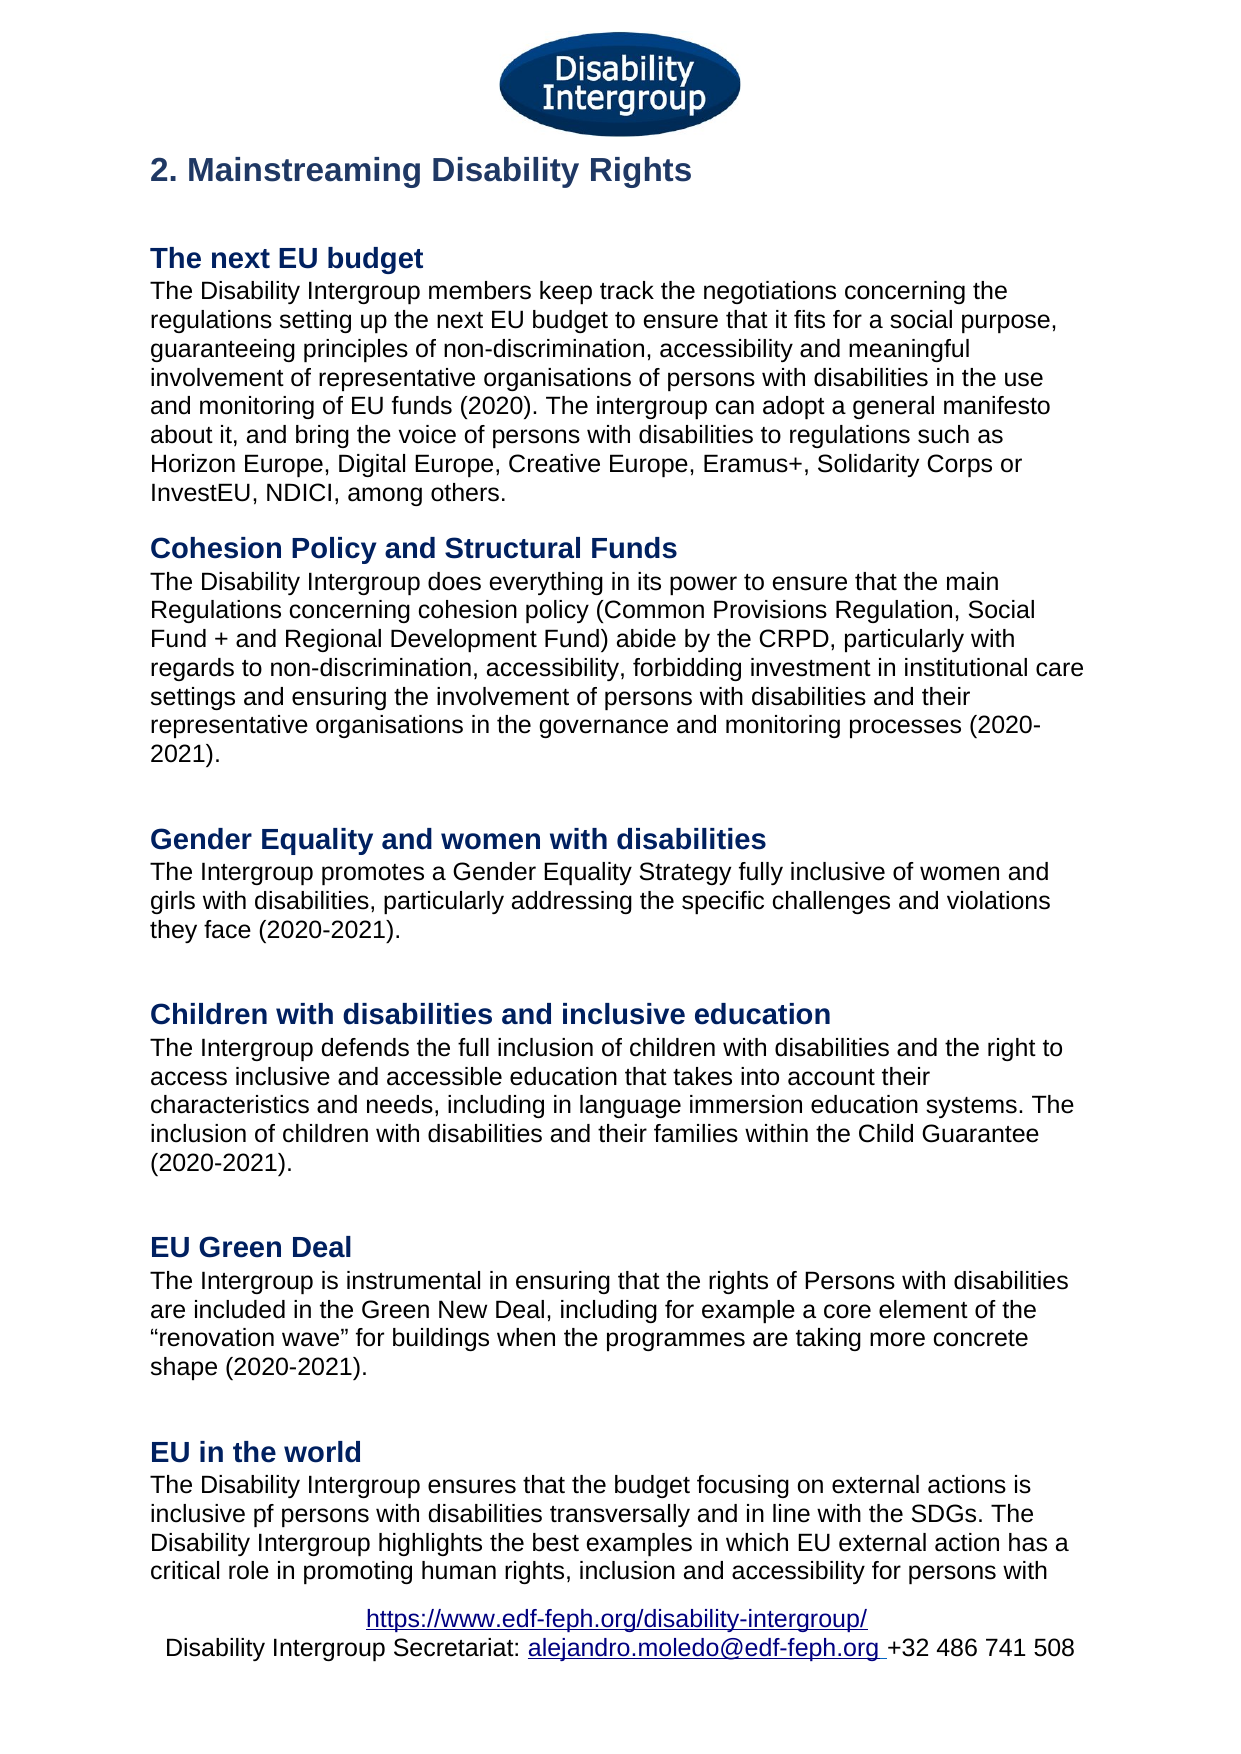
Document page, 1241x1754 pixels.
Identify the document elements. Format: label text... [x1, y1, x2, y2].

subtitle 2. Mainstreaming Disability Rights [150, 150, 1090, 188]
text The Disability Intergroup ensures that the budget focusing on external actions is inclusive pf persons with disabilities transversally and in line with the SDGs. The Disability Intergroup highlights the best examples in which EU external action has a critical role in promoting human rights, inclusion and accessibility for persons with [150, 1470, 1090, 1585]
subtitle The next EU budget [150, 241, 1090, 274]
subtitle Gender Equality and women with disabilities [150, 822, 1090, 855]
subtitle EU Green Deal [150, 1230, 1090, 1264]
subtitle EU in the world [150, 1434, 1090, 1468]
text The Intergroup is instrumental in ensuring that the rights of Persons with disabilities are included in the Green New Deal, including for example a core element of the “renovation wave” for buildings when the programmes are taking more concrete shape (2020-2021). [150, 1266, 1090, 1381]
subtitle Children with disabilities and inclusive education [150, 997, 1090, 1031]
text The Disability Intergroup does everything in its power to ensure that the main Regulations concerning cohesion policy (Common Provisions Regulation, Social Fund + and Regional Development Fund) abide by the CRPD, particularly with regards to non-discrimination, accessibility, forbidding investment in institutional care settings and ensuring the involvement of persons with disabilities and their representative organisations in the governance and monitoring processes (2020-2021). [150, 567, 1090, 768]
subtitle Cohesion Policy and Structural Funds [150, 531, 1090, 565]
text The Intergroup promotes a Gender Equality Strategy fully inclusive of women and girls with disabilities, particularly addressing the specific challenges and violations they face (2020-2021). [150, 857, 1090, 943]
text The Disability Intergroup members keep track the negotiations concerning the regulations setting up the next EU budget to ensure that it fits for a social purpose, guaranteeing principles of non-discrimination, accessibility and meaningful involvement of representative organisations of persons with disabilities in the use and monitoring of EU funds (2020). The intergroup can adopt a general manifesto about it, and bring the voice of persons with disabilities to regulations such as Horizon Europe, Digital Europe, Creative Europe, Eramus+, Solidarity Corps or InvestEU, NDICI, among others. [150, 276, 1090, 506]
text The Intergroup defends the full inclusion of children with disabilities and the right to access inclusive and accessible education that takes into account their characteristics and needs, including in language immersion education systems. The inclusion of children with disabilities and their families within the Child Guarantee (2020-2021). [150, 1033, 1090, 1177]
